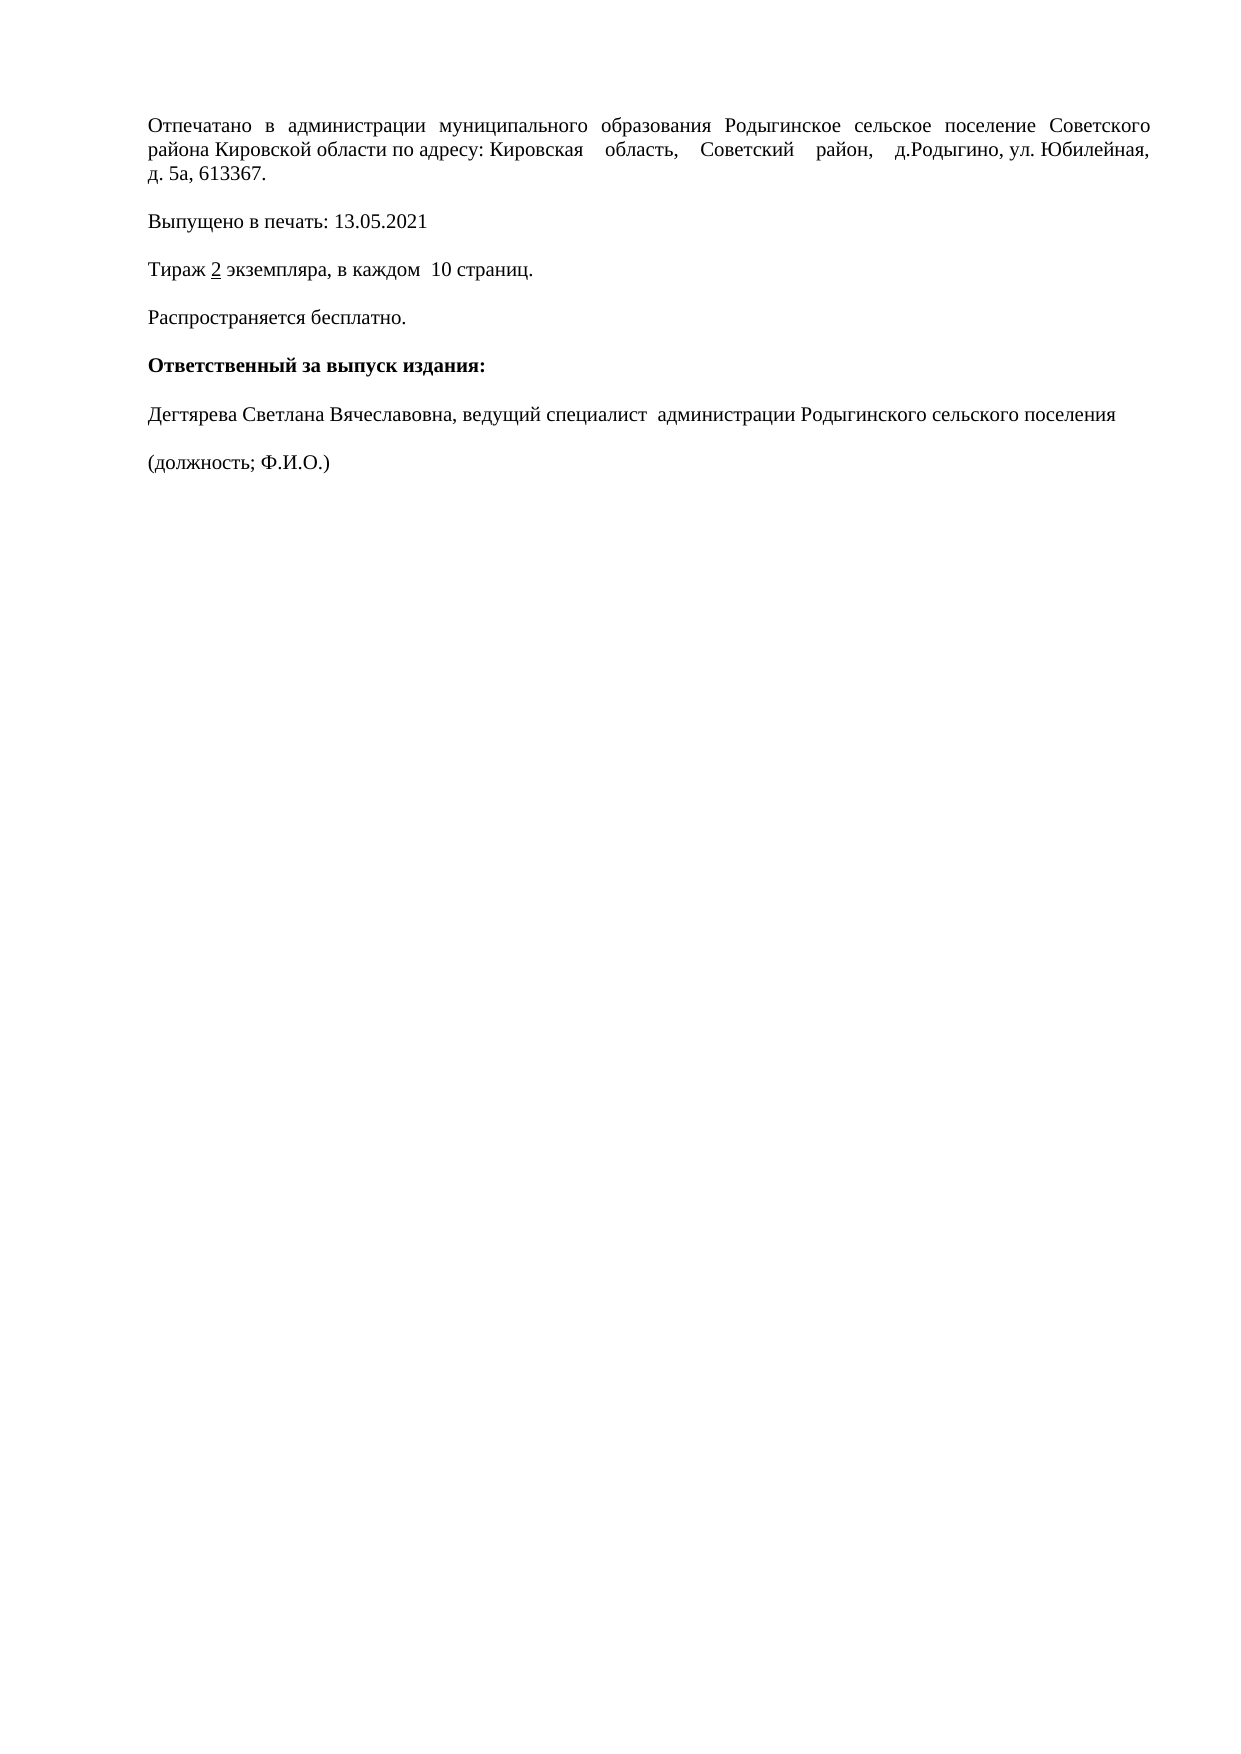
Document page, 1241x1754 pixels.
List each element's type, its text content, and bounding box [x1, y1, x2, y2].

text Отпечатано в администрации муниципального образования Родыгинское сельское поселение Советского района Кировской области по адресу: Кировская область, Советский район, д.Родыгино, ул. Юбилейная, д. 5а, 613367. [148, 113, 1152, 185]
text Распространяется бесплатно. [148, 305, 1152, 329]
text Дегтярева Светлана Вячеславовна, ведущий специалист администрации Родыгинского сельского поселения [148, 401, 1152, 426]
text Выпущено в печать: 13.05.2021 [148, 209, 1152, 233]
text Тираж 2 экземпляра, в каждом 10 страниц. [148, 257, 1152, 281]
text (должность; Ф.И.О.) [148, 449, 1152, 474]
text Ответственный за выпуск издания: [148, 353, 1152, 377]
